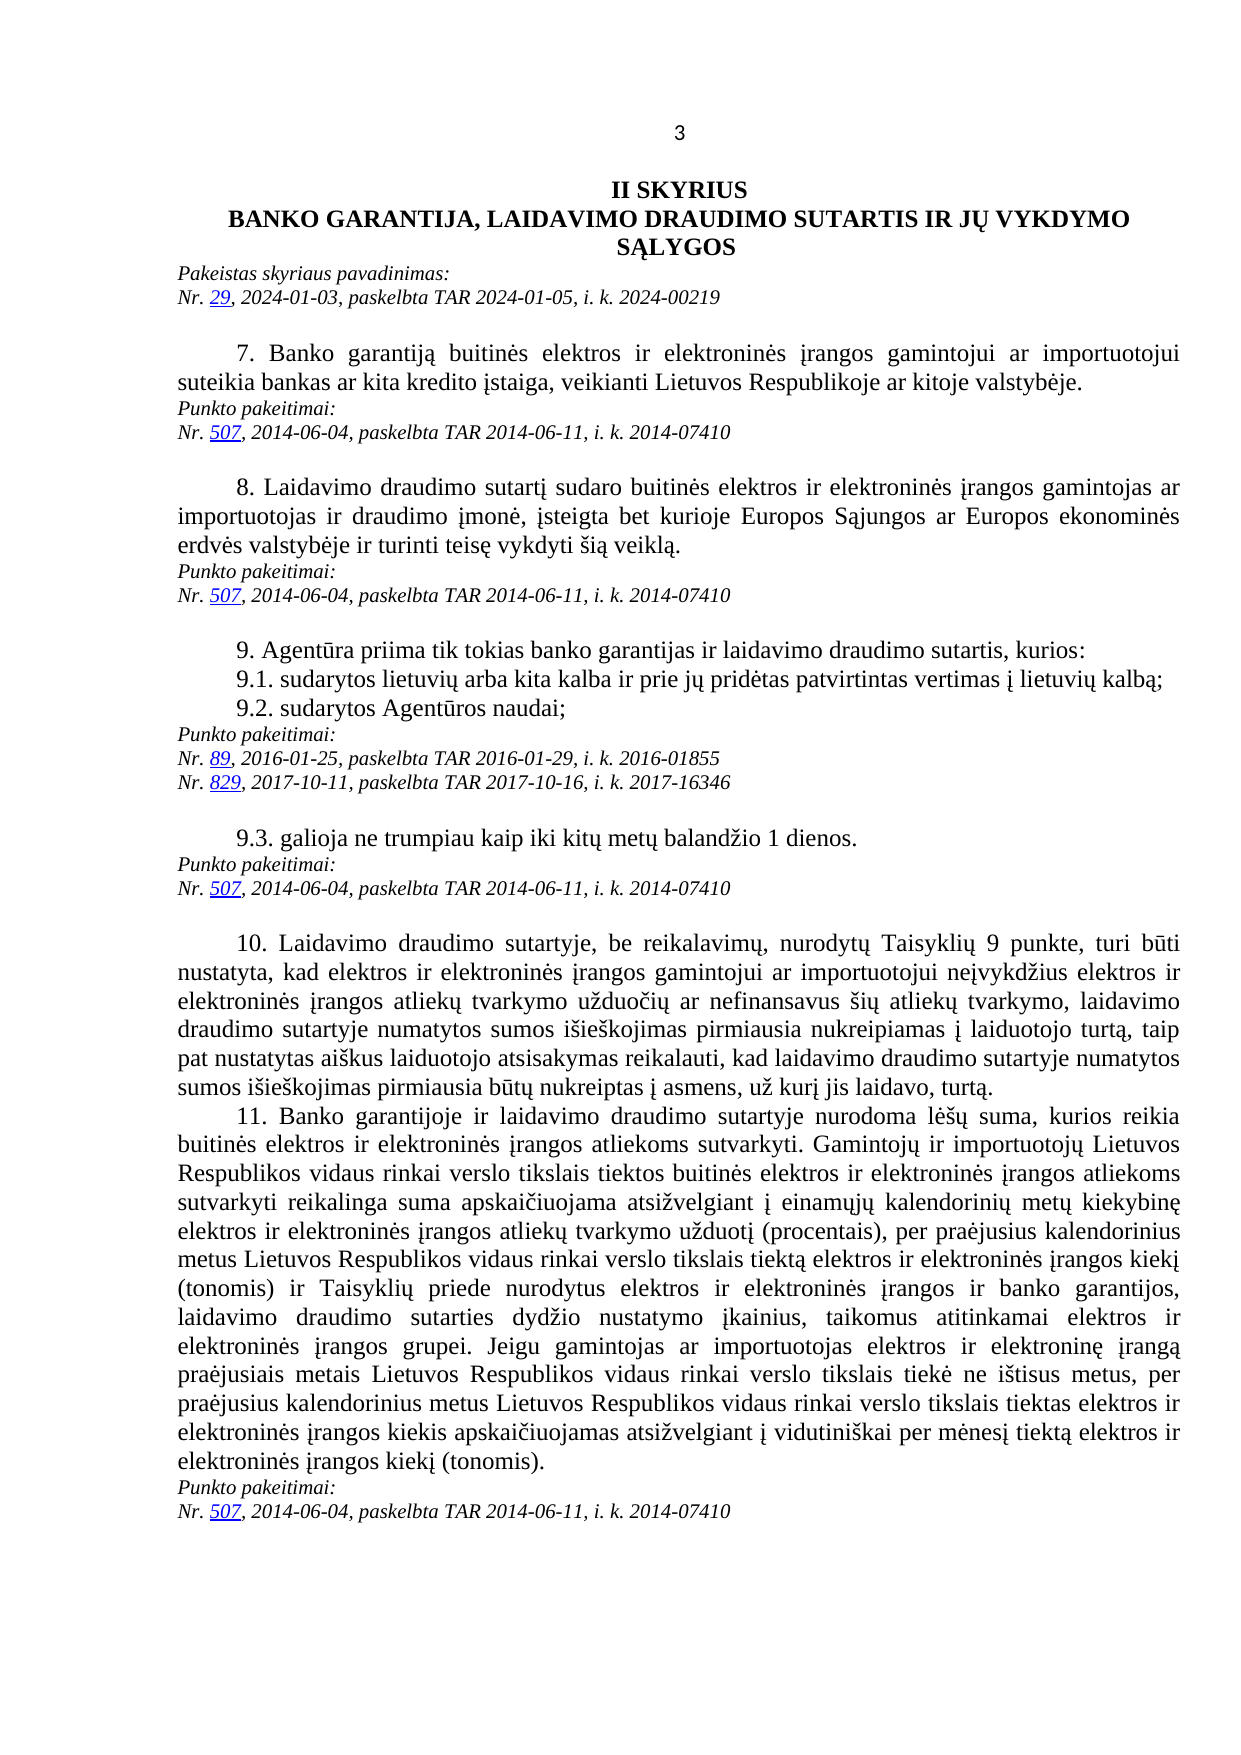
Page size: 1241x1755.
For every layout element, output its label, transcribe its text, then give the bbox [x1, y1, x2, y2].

text II SKYRIUS [177, 175, 1181, 204]
text Nr. 507, 2014-06-04, paskelbta TAR 2014-06-11, i. k. 2014-07410 [177, 1499, 1181, 1523]
text Punkto pakeitimai: [177, 396, 1181, 419]
text Nr. 507, 2014-06-04, paskelbta TAR 2014-06-11, i. k. 2014-07410 [177, 419, 1181, 444]
text Punkto pakeitimai: [177, 722, 1181, 746]
text Nr. 89, 2016-01-25, paskelbta TAR 2016-01-29, i. k. 2016-01855 [177, 746, 1181, 770]
text 8. Laidavimo draudimo sutartį sudaro buitinės elektros ir elektroninės įrangos gamintojas ar importuotojas ir draudimo įmonė, įsteigta bet kurioje Europos Sąjungos ar Europos ekonominės erdvės valstybėje ir turinti teisę vykdyti šią veiklą. [177, 472, 1181, 559]
text Nr. 29, 2024-01-03, paskelbta TAR 2024-01-05, i. k. 2024-00219 [177, 285, 1181, 309]
text Punkto pakeitimai: [177, 559, 1181, 583]
text 9.2. sudarytos Agentūros naudai; [177, 693, 1181, 722]
text Punkto pakeitimai: [177, 851, 1181, 876]
text 9.1. sudarytos lietuvių arba kita kalba ir prie jų pridėtas patvirtintas vertimas į lietuvių kalbą; [177, 664, 1181, 693]
text BANKO GARANTIJA, LAIDAVIMO DRAUDIMO SUTARTIS IR JŲ VYKDYMO SĄLYGOS [177, 204, 1181, 261]
text 10. Laidavimo draudimo sutartyje, be reikalavimų, nurodytų Taisyklių 9 punkte, turi būti nustatyta, kad elektros ir elektroninės įrangos gamintojui ar importuotojui neįvykdžius elektros ir elektroninės įrangos atliekų tvarkymo užduočių ar nefinansavus šių atliekų tvarkymo, laidavimo draudimo sutartyje numatytos sumos išieškojimas pirmiausia nukreipiamas į laiduotojo turtą, taip pat nustatytas aiškus laiduotojo atsisakymas reikalauti, kad laidavimo draudimo sutartyje numatytos sumos išieškojimas pirmiausia būtų nukreiptas į asmens, už kurį jis laidavo, turtą. [177, 928, 1181, 1101]
text 7. Banko garantiją buitinės elektros ir elektroninės įrangos gamintojui ar importuotojui suteikia bankas ar kita kredito įstaiga, veikianti Lietuvos Respublikoje ar kitoje valstybėje. [177, 338, 1181, 396]
text 9. Agentūra priima tik tokias banko garantijas ir laidavimo draudimo sutartis, kurios: [177, 636, 1181, 664]
text Nr. 829, 2017-10-11, paskelbta TAR 2017-10-16, i. k. 2017-16346 [177, 770, 1181, 794]
text Punkto pakeitimai: [177, 1474, 1181, 1499]
text 9.3. galioja ne trumpiau kaip iki kitų metų balandžio 1 dienos. [177, 823, 1181, 851]
text Pakeistas skyriaus pavadinimas: [177, 261, 1181, 285]
text Nr. 507, 2014-06-04, paskelbta TAR 2014-06-11, i. k. 2014-07410 [177, 583, 1181, 607]
text Nr. 507, 2014-06-04, paskelbta TAR 2014-06-11, i. k. 2014-07410 [177, 876, 1181, 899]
text 11. Banko garantijoje ir laidavimo draudimo sutartyje nurodoma lėšų suma, kurios reikia buitinės elektros ir elektroninės įrangos atliekoms sutvarkyti. Gamintojų ir importuotojų Lietuvos Respublikos vidaus rinkai verslo tikslais tiektos buitinės elektros ir elektroninės įrangos atliekoms sutvarkyti reikalinga suma apskaičiuojama atsižvelgiant į einamųjų kalendorinių metų kiekybinę elektros ir elektroninės įrangos atliekų tvarkymo užduotį (procentais), per praėjusius kalendorinius metus Lietuvos Respublikos vidaus rinkai verslo tikslais tiektą elektros ir elektroninės įrangos kiekį (tonomis) ir Taisyklių priede nurodytus elektros ir elektroninės įrangos ir banko garantijos, laidavimo draudimo sutarties dydžio nustatymo įkainius, taikomus atitinkamai elektros ir elektroninės įrangos grupei. Jeigu gamintojas ar importuotojas elektros ir elektroninę įrangą praėjusiais metais Lietuvos Respublikos vidaus rinkai verslo tikslais tiekė ne ištisus metus, per praėjusius kalendorinius metus Lietuvos Respublikos vidaus rinkai verslo tikslais tiektas elektros ir elektroninės įrangos kiekis apskaičiuojamas atsižvelgiant į vidutiniškai per mėnesį tiektą elektros ir elektroninės įrangos kiekį (tonomis). [177, 1101, 1181, 1474]
